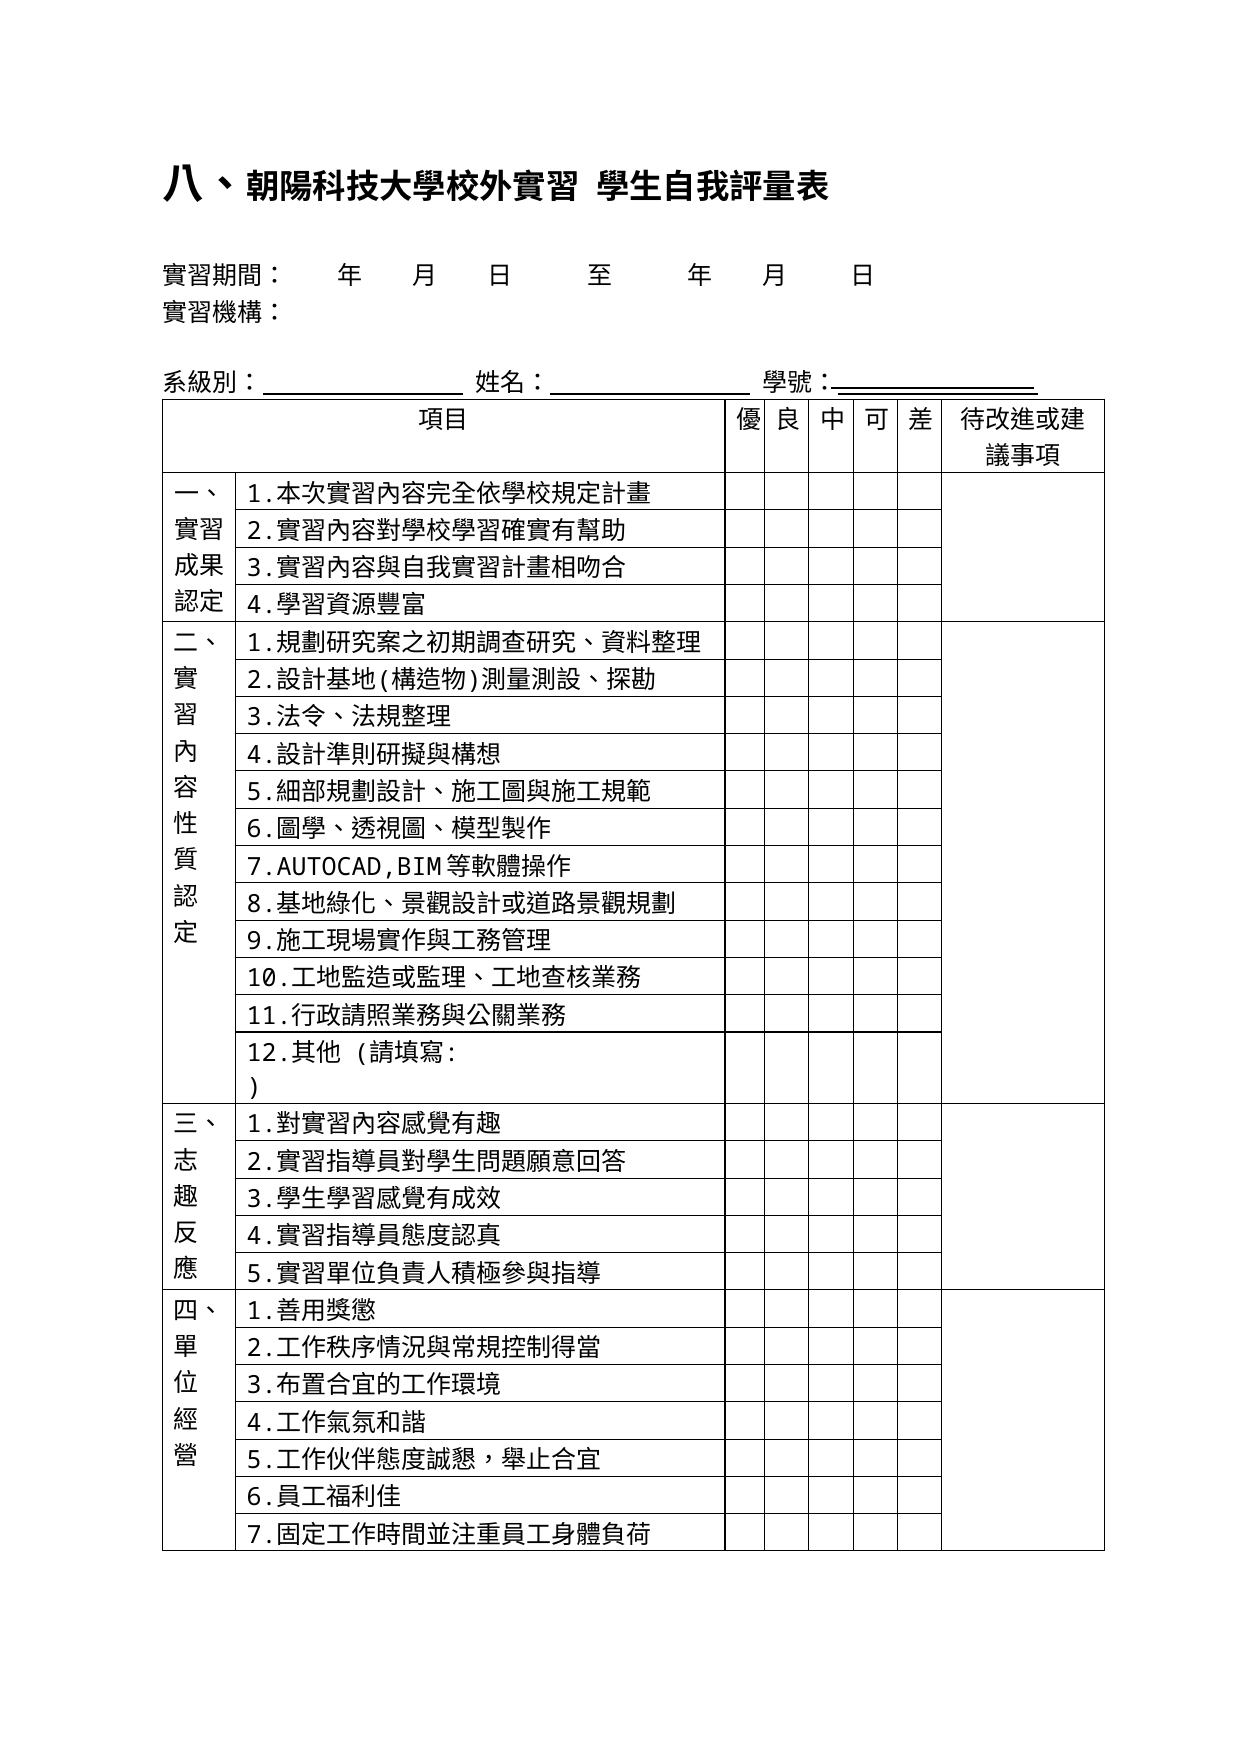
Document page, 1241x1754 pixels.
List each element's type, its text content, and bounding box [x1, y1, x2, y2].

table_cell [726, 1216, 764, 1252]
table_cell [765, 1216, 808, 1252]
table_cell [765, 1253, 808, 1289]
table_cell [854, 1216, 897, 1252]
table_cell [898, 809, 941, 845]
table_cell [809, 585, 853, 621]
table_cell 3.學生學習感覺有成效 [236, 1179, 724, 1215]
table_cell 7.固定工作時間並注重員工身體負荷 [236, 1514, 724, 1550]
table_cell [898, 771, 941, 808]
table_cell [809, 697, 853, 733]
table_cell [765, 1104, 808, 1140]
table_cell [854, 1328, 897, 1364]
table_cell 1.善用獎懲 [236, 1290, 724, 1327]
table_cell [809, 660, 853, 696]
table_cell [854, 734, 897, 770]
table_cell [809, 958, 853, 994]
table_cell 5.工作伙伴態度誠懇，舉止合宜 [236, 1440, 724, 1476]
table_cell [854, 771, 897, 808]
table_cell [898, 585, 941, 621]
table_header 中 [809, 400, 853, 472]
table_cell [942, 1104, 1104, 1289]
table_cell [726, 1141, 764, 1177]
table_cell [765, 846, 808, 882]
table_cell [854, 1402, 897, 1438]
table_cell [854, 548, 897, 584]
table_header 差 [898, 400, 941, 472]
table_cell [809, 1477, 853, 1513]
table_cell [854, 473, 897, 509]
table_cell [726, 548, 764, 584]
table_cell [726, 771, 764, 808]
table_cell [765, 1365, 808, 1401]
table_cell [809, 1328, 853, 1364]
table_cell [854, 883, 897, 919]
table_cell [854, 1179, 897, 1215]
table_cell [809, 921, 853, 957]
table_cell [854, 921, 897, 957]
table_cell 2.工作秩序情況與常規控制得當 [236, 1328, 724, 1364]
table_cell [854, 697, 897, 733]
table_cell [765, 548, 808, 584]
table_cell [809, 473, 853, 509]
table_cell [898, 473, 941, 509]
table_cell [726, 921, 764, 957]
text 實習期間： 年 月 日 至 年 月 日 [162, 256, 1092, 292]
table_cell 4.實習指導員態度認真 [236, 1216, 724, 1252]
table_cell [726, 734, 764, 770]
table_cell 二、 實 習 內 容 性 質 認 定 [163, 622, 235, 1103]
table_cell [765, 697, 808, 733]
table_cell 1.對實習內容感覺有趣 [236, 1104, 724, 1140]
table_cell [898, 1477, 941, 1513]
table_cell 2.實習指導員對學生問題願意回答 [236, 1141, 724, 1177]
table_cell [765, 958, 808, 994]
table_cell [854, 1033, 897, 1103]
table_cell [898, 921, 941, 957]
table_cell [765, 510, 808, 547]
table_cell [898, 1290, 941, 1327]
table_cell [726, 1514, 764, 1550]
table_cell [726, 1290, 764, 1327]
table_header 優 [726, 400, 764, 472]
table_cell [765, 734, 808, 770]
table_cell [809, 883, 853, 919]
table_cell 10.工地監造或監理、工地查核業務 [236, 958, 724, 994]
table_cell [809, 846, 853, 882]
table_cell [765, 883, 808, 919]
table_cell [809, 1179, 853, 1215]
table_cell [809, 1216, 853, 1252]
table_cell [942, 473, 1104, 621]
table_cell [898, 660, 941, 696]
table_cell [809, 1402, 853, 1438]
table_cell [898, 548, 941, 584]
table_cell 5.細部規劃設計、施工圖與施工規範 [236, 771, 724, 808]
table_cell [765, 1477, 808, 1513]
table_header 良 [765, 400, 808, 472]
table_cell 1.規劃研究案之初期調查研究、資料整理 [236, 622, 724, 658]
table_cell [809, 1104, 853, 1140]
table_cell [726, 585, 764, 621]
table_cell 3.實習內容與自我實習計畫相吻合 [236, 548, 724, 584]
table_cell [854, 660, 897, 696]
table_cell 2.設計基地(構造物)測量測設、探勘 [236, 660, 724, 696]
table_cell [726, 1477, 764, 1513]
table_cell [726, 1328, 764, 1364]
table_header 可 [854, 400, 897, 472]
table_cell 1.本次實習內容完全依學校規定計畫 [236, 473, 724, 509]
table_cell [854, 1290, 897, 1327]
table_cell [898, 846, 941, 882]
table_cell 三、 志 趣 反 應 [163, 1104, 235, 1289]
table_cell [854, 1477, 897, 1513]
table_cell [765, 1290, 808, 1327]
text 實習機構： [162, 292, 1092, 328]
table_cell [809, 548, 853, 584]
table_cell [765, 921, 808, 957]
table_cell [726, 510, 764, 547]
table_cell 6.員工福利佳 [236, 1477, 724, 1513]
table_cell [898, 510, 941, 547]
table_cell [898, 1253, 941, 1289]
table_cell [809, 1440, 853, 1476]
table_cell [765, 995, 808, 1031]
table_cell [809, 809, 853, 845]
table_cell [726, 1402, 764, 1438]
table_cell [726, 1104, 764, 1140]
table_cell 3.布置合宜的工作環境 [236, 1365, 724, 1401]
table_cell [898, 1402, 941, 1438]
table_cell [726, 473, 764, 509]
text 系級別： 姓名： 學號： [162, 362, 1092, 398]
table_cell [898, 1104, 941, 1140]
table_cell [854, 1514, 897, 1550]
table_cell [726, 809, 764, 845]
table_cell [765, 1402, 808, 1438]
table_cell [854, 846, 897, 882]
table_cell [942, 622, 1104, 1103]
table_cell 7.AUTOCAD,BIM等軟體操作 [236, 846, 724, 882]
table_cell [765, 809, 808, 845]
table_cell [898, 622, 941, 658]
table_cell [809, 1253, 853, 1289]
table_cell [726, 846, 764, 882]
table_cell 一、 實習 成果 認定 [163, 473, 235, 621]
table_cell [898, 1328, 941, 1364]
table_cell [898, 734, 941, 770]
table_cell [809, 1290, 853, 1327]
table_cell 4.工作氣氛和諧 [236, 1402, 724, 1438]
table_cell [765, 1033, 808, 1103]
table_cell [898, 995, 941, 1031]
table_cell 9.施工現場實作與工務管理 [236, 921, 724, 957]
table_cell [898, 958, 941, 994]
table_cell [765, 585, 808, 621]
table_cell 2.實習內容對學校學習確實有幫助 [236, 510, 724, 547]
table_cell [765, 622, 808, 658]
table_cell [898, 1033, 941, 1103]
table_cell [726, 1365, 764, 1401]
table_cell [854, 1104, 897, 1140]
table_cell [726, 1179, 764, 1215]
table_cell [765, 1141, 808, 1177]
table_cell [809, 1141, 853, 1177]
table_cell [726, 883, 764, 919]
table_cell 3.法令、法規整理 [236, 697, 724, 733]
table_cell [765, 1440, 808, 1476]
table_cell [854, 510, 897, 547]
table_cell [854, 622, 897, 658]
table_cell [726, 1033, 764, 1103]
table_cell [898, 1440, 941, 1476]
table_cell 5.實習單位負責人積極參與指導 [236, 1253, 724, 1289]
table_cell [854, 1141, 897, 1177]
table_cell [765, 660, 808, 696]
table_cell [854, 995, 897, 1031]
table_cell [898, 1179, 941, 1215]
table_cell [809, 771, 853, 808]
table_cell 12.其他 (請填寫: ) [236, 1033, 724, 1103]
table_cell 8.基地綠化、景觀設計或道路景觀規劃 [236, 883, 724, 919]
table_cell [809, 622, 853, 658]
table_header 項目 [163, 400, 724, 472]
table_cell [809, 510, 853, 547]
table_cell [854, 809, 897, 845]
table_cell [809, 1033, 853, 1103]
table_cell [809, 734, 853, 770]
table_cell [854, 585, 897, 621]
table_cell [854, 1440, 897, 1476]
table_cell [898, 1514, 941, 1550]
table_cell [854, 1365, 897, 1401]
table_cell [726, 995, 764, 1031]
table_cell [726, 958, 764, 994]
table_cell [726, 1440, 764, 1476]
table_cell [765, 473, 808, 509]
table_cell 11.行政請照業務與公關業務 [236, 995, 724, 1031]
text 八、朝陽科技大學校外實習 學生自我評量表 [162, 150, 1092, 210]
table_cell [809, 995, 853, 1031]
table_cell [726, 1253, 764, 1289]
table_cell [726, 660, 764, 696]
table_cell [765, 771, 808, 808]
table_cell [765, 1328, 808, 1364]
table_cell 6.圖學、透視圖、模型製作 [236, 809, 724, 845]
table_cell [898, 1365, 941, 1401]
table_cell [898, 1141, 941, 1177]
table_cell [854, 958, 897, 994]
table_cell [898, 883, 941, 919]
table_cell [898, 697, 941, 733]
table_cell [726, 697, 764, 733]
table_cell 四、 單 位 經 營 [163, 1290, 235, 1550]
table_cell [726, 622, 764, 658]
table_cell 4.學習資源豐富 [236, 585, 724, 621]
table_cell [898, 1216, 941, 1252]
table_cell [765, 1514, 808, 1550]
table_cell [942, 1290, 1104, 1550]
table_cell [809, 1514, 853, 1550]
table_cell [765, 1179, 808, 1215]
table_header 待改進或建議事項 [942, 400, 1104, 472]
table_cell [809, 1365, 853, 1401]
table_cell [854, 1253, 897, 1289]
table_cell 4.設計準則研擬與構想 [236, 734, 724, 770]
